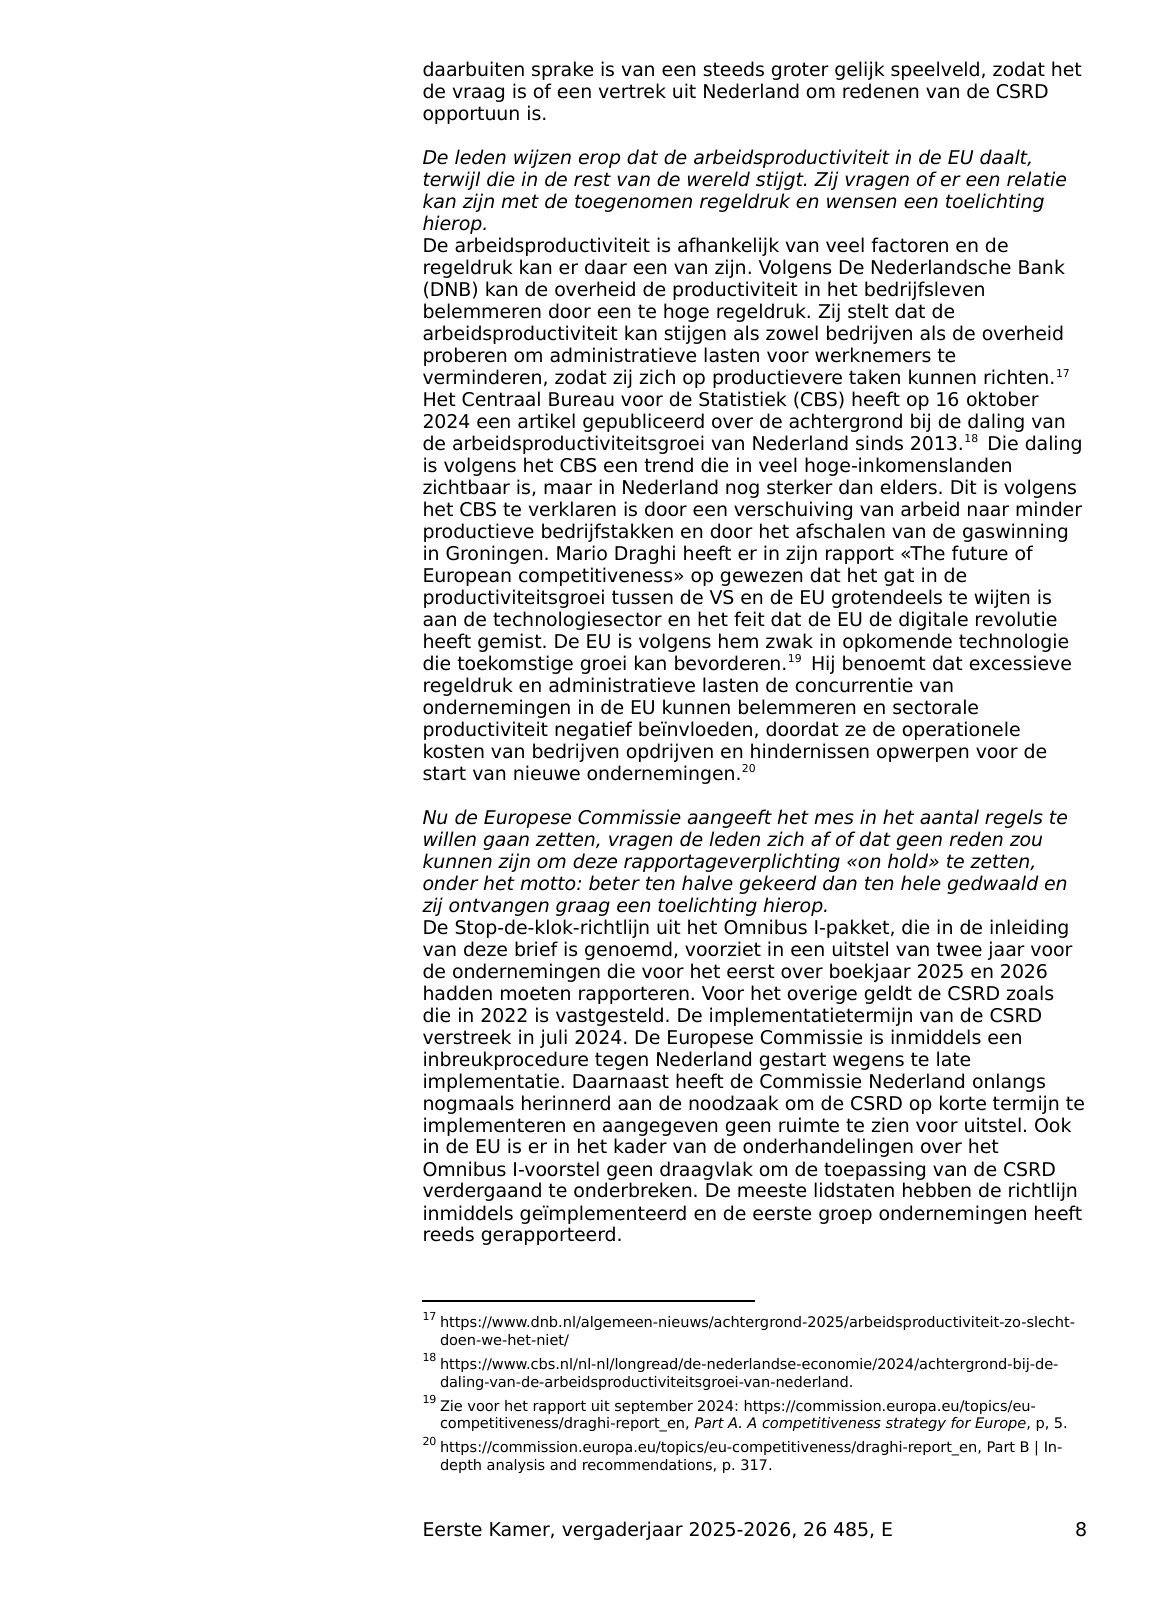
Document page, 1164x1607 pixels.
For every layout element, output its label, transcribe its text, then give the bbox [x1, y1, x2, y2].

text daarbuiten sprake is van een steeds groter gelijk speelveld, zodat het de vraag is of een vertrek uit Nederland om redenen van de CSRD opportuun is. [422, 59, 1087, 125]
text Nu de Europese Commissie aangeeft het mes in het aantal regels te willen gaan zetten, vragen de leden zich af of dat geen reden zou kunnen zijn om deze rapportageverplichting «on hold» te zetten, onder het motto: beter ten halve gekeerd dan ten hele gedwaald en zij ontvangen graag een toelichting hierop. [422, 807, 1087, 917]
text https://www.cbs.nl/nl-nl/longread/de-nederlandse-economie/2024/achtergrond-bij-de-daling-van-de-arbeidsproductiviteitsgroei-van-nederland. [422, 1352, 1087, 1391]
text De leden wijzen erop dat de arbeidsproductiviteit in de EU daalt, terwijl die in de rest van de wereld stijgt. Zij vragen of er een relatie kan zijn met de toegenomen regeldruk en wensen een toelichting hierop. [422, 147, 1087, 235]
text https://www.dnb.nl/algemeen-nieuws/achtergrond-2025/arbeidsproductiviteit-zo-slecht-doen-we-het-niet/ [422, 1310, 1087, 1349]
text De Stop-de-klok-richtlijn uit het Omnibus I-pakket, die in de inleiding van deze brief is genoemd, voorziet in een uitstel van twee jaar voor de ondernemingen die voor het eerst over boekjaar 2025 en 2026 hadden moeten rapporteren. Voor het overige geldt de CSRD zoals die in 2022 is vastgesteld. De implementatietermijn van de CSRD verstreek in juli 2024. De Europese Commissie is inmiddels een inbreukprocedure tegen Nederland gestart wegens te late implementatie. Daarnaast heeft de Commissie Nederland onlangs nogmaals herinnerd aan de noodzaak om de CSRD op korte termijn te implementeren en aangegeven geen ruimte te zien voor uitstel. Ook in de EU is er in het kader van de onderhandelingen over het Omnibus I-voorstel geen draagvlak om de toepassing van de CSRD verdergaand te onderbreken. De meeste lidstaten hebben de richtlijn inmiddels geïmplementeerd en de eerste groep ondernemingen heeft reeds gerapporteerd. [422, 917, 1087, 1246]
text https://commission.europa.eu/topics/eu-competitiveness/draghi-report_en, Part B | In-depth analysis and recommendations, p. 317. [422, 1435, 1087, 1474]
text Zie voor het rapport uit september 2024: https://commission.europa.eu/topics/eu-competitiveness/draghi-report_en, Part A. A competitiveness strategy for Europe, p, 5. [422, 1393, 1087, 1432]
text De arbeidsproductiviteit is afhankelijk van veel factoren en de regeldruk kan er daar een van zijn. Volgens De Nederlandsche Bank (DNB) kan de overheid de productiviteit in het bedrijfsleven belemmeren door een te hoge regeldruk. Zij stelt dat de arbeidsproductiviteit kan stijgen als zowel bedrijven als de overheid proberen om administratieve lasten voor werknemers te verminderen, zodat zij zich op productievere taken kunnen richten. Het Centraal Bureau voor de Statistiek (CBS) heeft op 16 oktober 2024 een artikel gepubliceerd over de achtergrond bij de daling van de arbeidsproductiviteitsgroei van Nederland sinds 2013. Die daling is volgens het CBS een trend die in veel hoge-inkomenslanden zichtbaar is, maar in Nederland nog sterker dan elders. Dit is volgens het CBS te verklaren is door een verschuiving van arbeid naar minder productieve bedrijfstakken en door het afschalen van de gaswinning in Groningen. Mario Draghi heeft er in zijn rapport «The future of European competitiveness» op gewezen dat het gat in de productiviteitsgroei tussen de VS en de EU grotendeels te wijten is aan de technologiesector en het feit dat de EU de digitale revolutie heeft gemist. De EU is volgens hem zwak in opkomende technologie die toekomstige groei kan bevorderen. Hij benoemt dat excessieve regeldruk en administratieve lasten de concurrentie van ondernemingen in de EU kunnen belemmeren en sectorale productiviteit negatief beïnvloeden, doordat ze de operationele kosten van bedrijven opdrijven en hindernissen opwerpen voor de start van nieuwe ondernemingen. [422, 235, 1087, 784]
